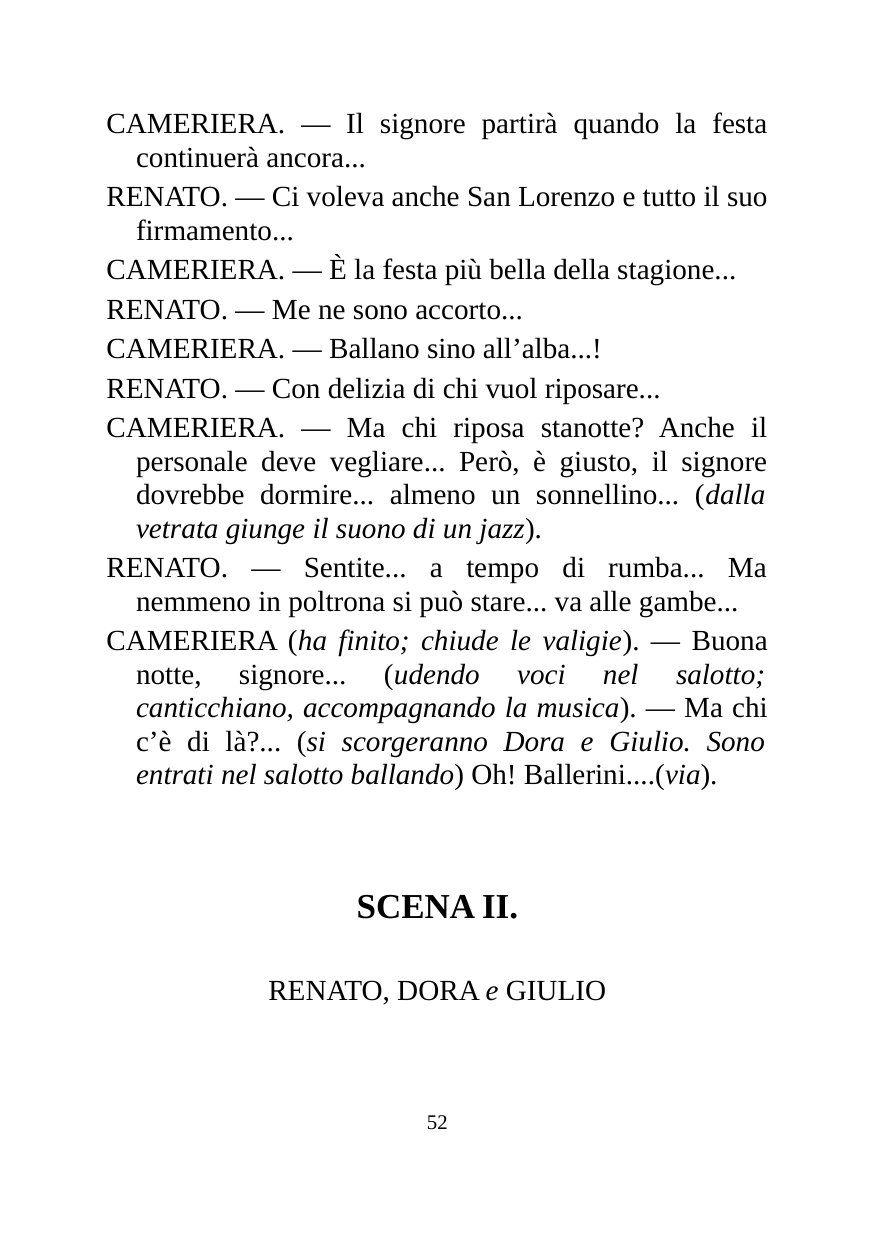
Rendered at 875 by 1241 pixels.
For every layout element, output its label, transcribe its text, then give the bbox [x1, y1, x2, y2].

text RENATO, DORA e GIULIO [106, 973, 768, 1007]
text CAMERIERA. — È la festa più bella della stagione... [106, 252, 768, 286]
text CAMERIERA. — Ballano sino all’alba...! [106, 331, 768, 365]
subtitle SCENA II. [106, 886, 768, 926]
text RENATO. — Me ne sono accorto... [106, 292, 768, 325]
text CAMERIERA (ha finito; chiude le valigie). — Buona notte, signore... (udendo voci nel salotto; canticchiano, accompagnando la musica). — Ma chi c’è di là?... (si scorgeranno Dora e Giulio. Sono entrati nel salotto ballando) Oh! Ballerini....(via). [106, 623, 768, 791]
text CAMERIERA. — Ma chi riposa stanotte? Anche il personale deve vegliare... Però, è giusto, il signore dovrebbe dormire... almeno un sonnellino... (dalla vetrata giunge il suono di un jazz). [106, 410, 768, 544]
text CAMERIERA. — Il signore partirà quando la festa continuerà ancora... [106, 106, 768, 173]
text RENATO. — Sentite... a tempo di rumba... Ma nemmeno in poltrona si può stare... va alle gambe... [106, 550, 768, 617]
text RENATO. — Ci voleva anche San Lorenzo e tutto il suo firmamento... [106, 179, 768, 246]
text RENATO. — Con delizia di chi vuol riposare... [106, 371, 768, 404]
